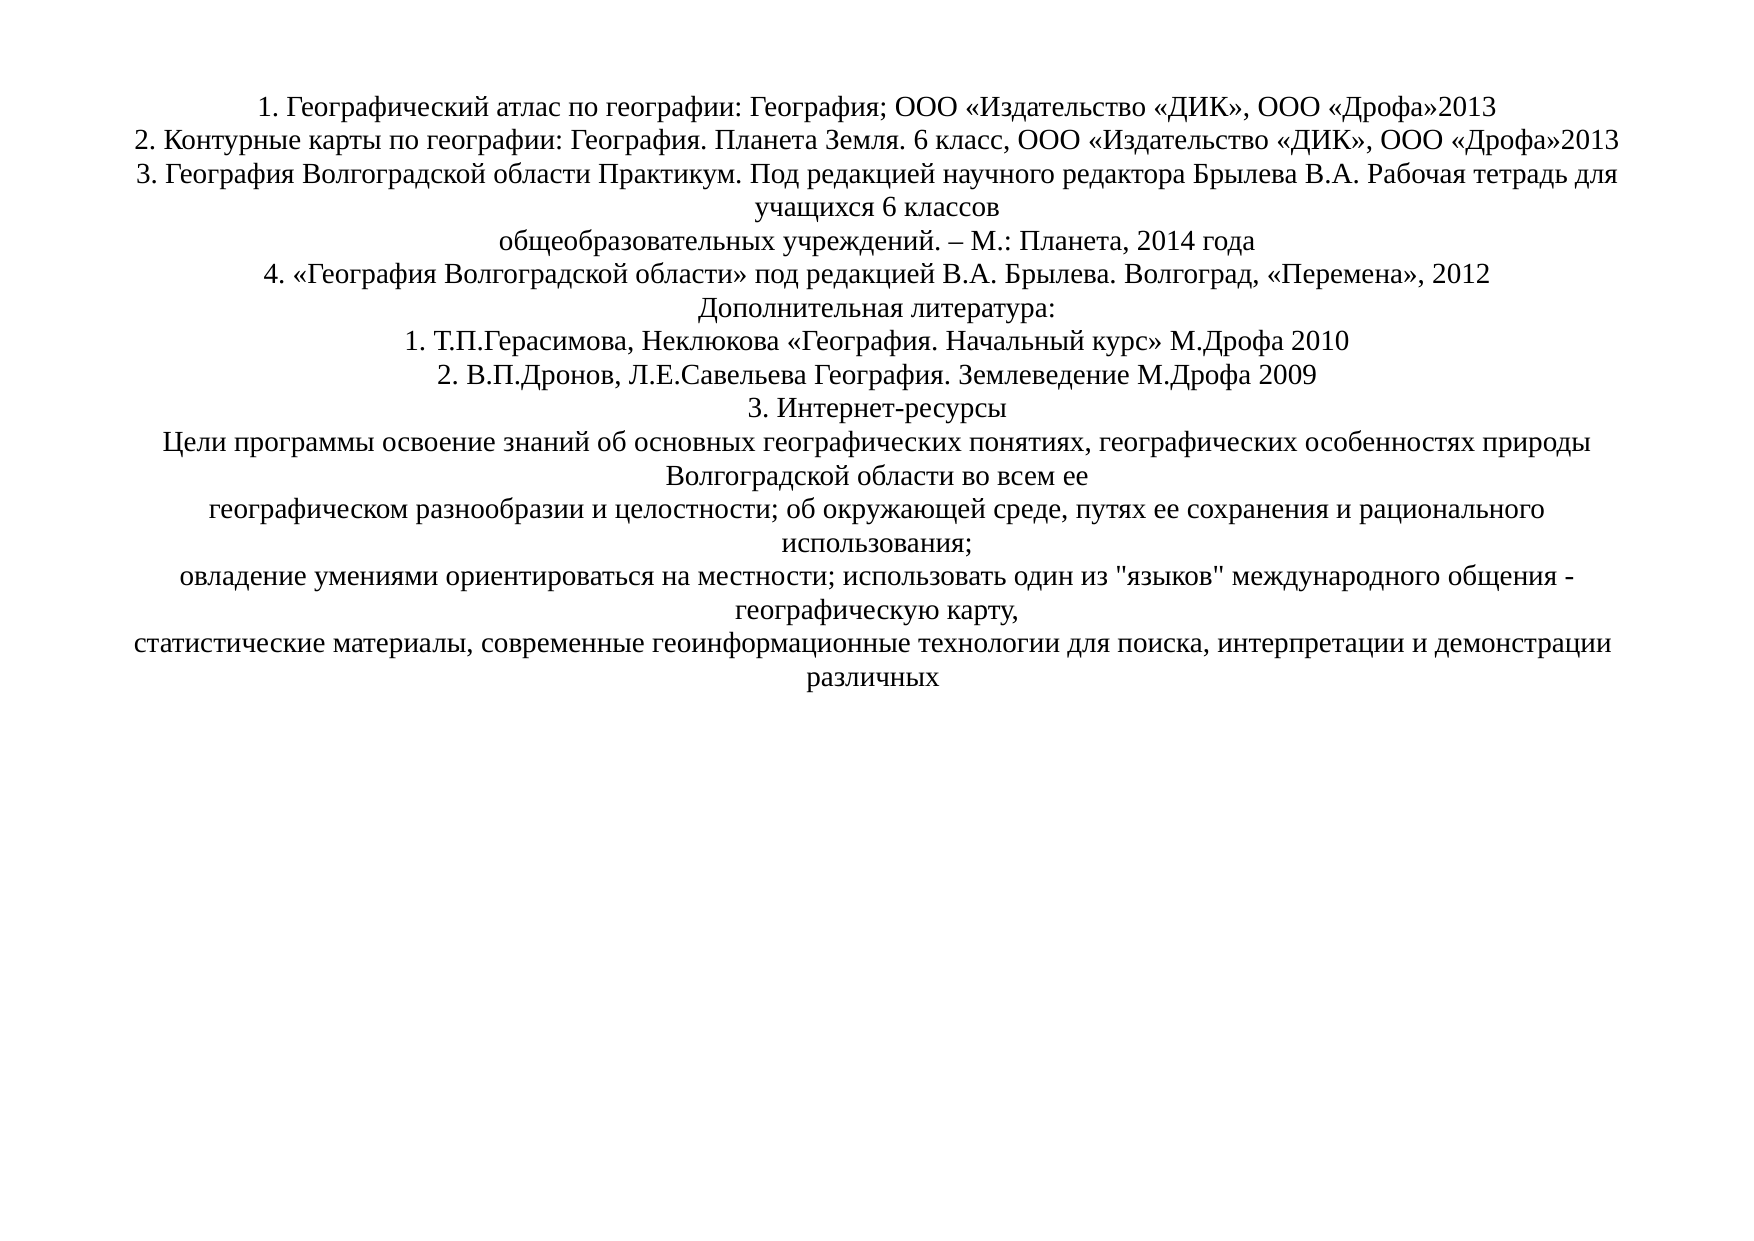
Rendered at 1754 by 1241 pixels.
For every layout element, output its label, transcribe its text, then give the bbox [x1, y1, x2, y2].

text 3. География Волгоградской области Практикум. Под редакцией научного редактора Брылева В.А. Рабочая тетрадь для учащихся 6 классов [118, 156, 1636, 223]
text статистические материалы, современные геоинформационные технологии для поиска, интерпретации и демонстрации различных [118, 625, 1628, 692]
text географическом разнообразии и целостности; об окружающей среде, путях ее сохранения и рационального использования; [118, 491, 1636, 558]
text овладение умениями ориентироваться на местности; использовать один из "языков" международного общения - географическую карту, [118, 558, 1636, 625]
text 4. «География Волгоградской области» под редакцией В.А. Брылева. Волгоград, «Перемена», 2012 [118, 256, 1636, 290]
text 2. Контурные карты по географии: География. Планета Земля. 6 класс, ООО «Издательство «ДИК», ООО «Дрофа»2013 [118, 122, 1636, 156]
text 3. Интернет-ресурсы [118, 391, 1636, 424]
text 1. Географический атлас по географии: География; ООО «Издательство «ДИК», ООО «Дрофа»2013 [118, 89, 1636, 122]
text Цели программы освоение знаний об основных географических понятиях, географических особенностях природы Волгоградской области во всем ее [118, 424, 1636, 491]
text общеобразовательных учреждений. – М.: Планета, 2014 года [118, 223, 1636, 256]
text 1. Т.П.Герасимова, Неклюкова «География. Начальный курс» М.Дрофа 2010 [118, 323, 1636, 357]
text Дополнительная литература: [118, 290, 1636, 323]
text 2. В.П.Дронов, Л.Е.Савельева География. Землеведение М.Дрофа 2009 [118, 357, 1636, 391]
